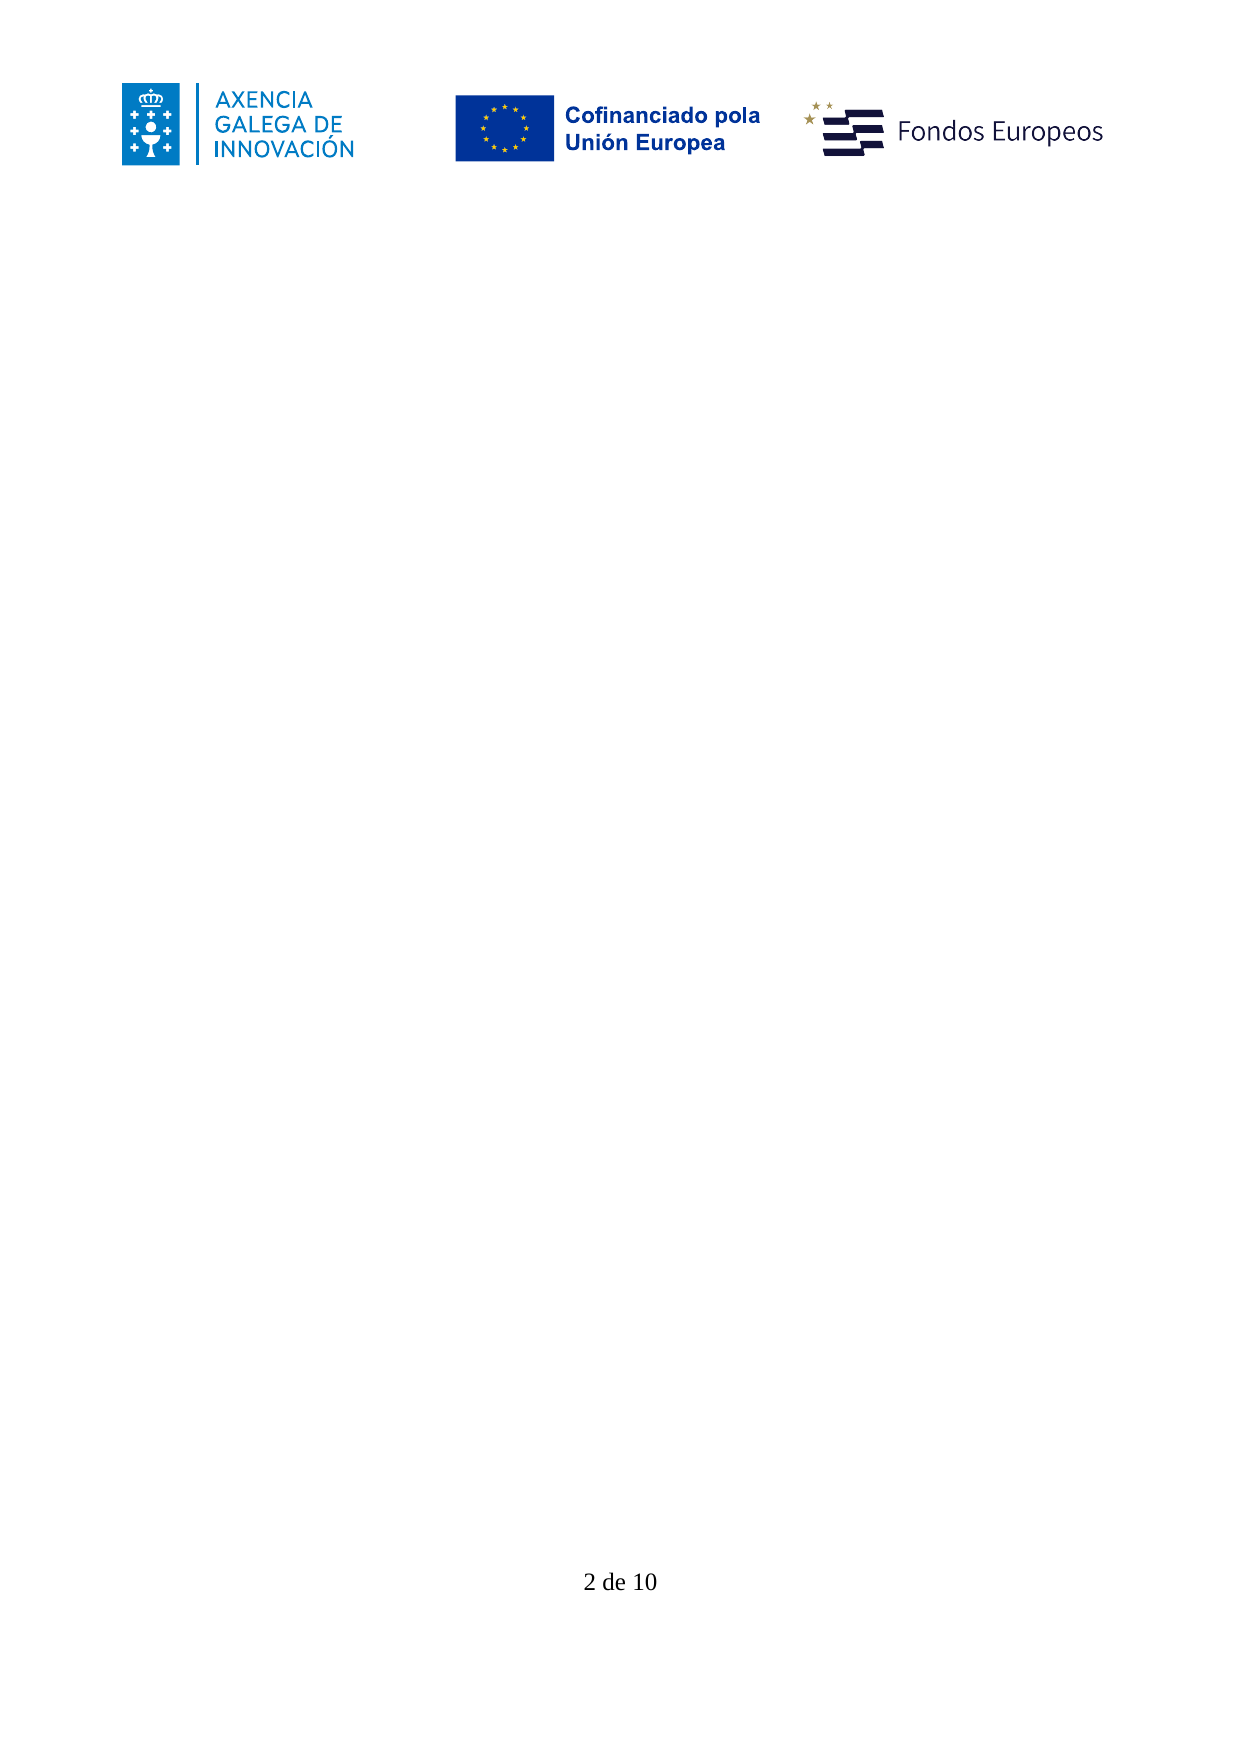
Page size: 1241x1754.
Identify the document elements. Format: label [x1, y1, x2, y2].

picture [797, 95, 1108, 161]
